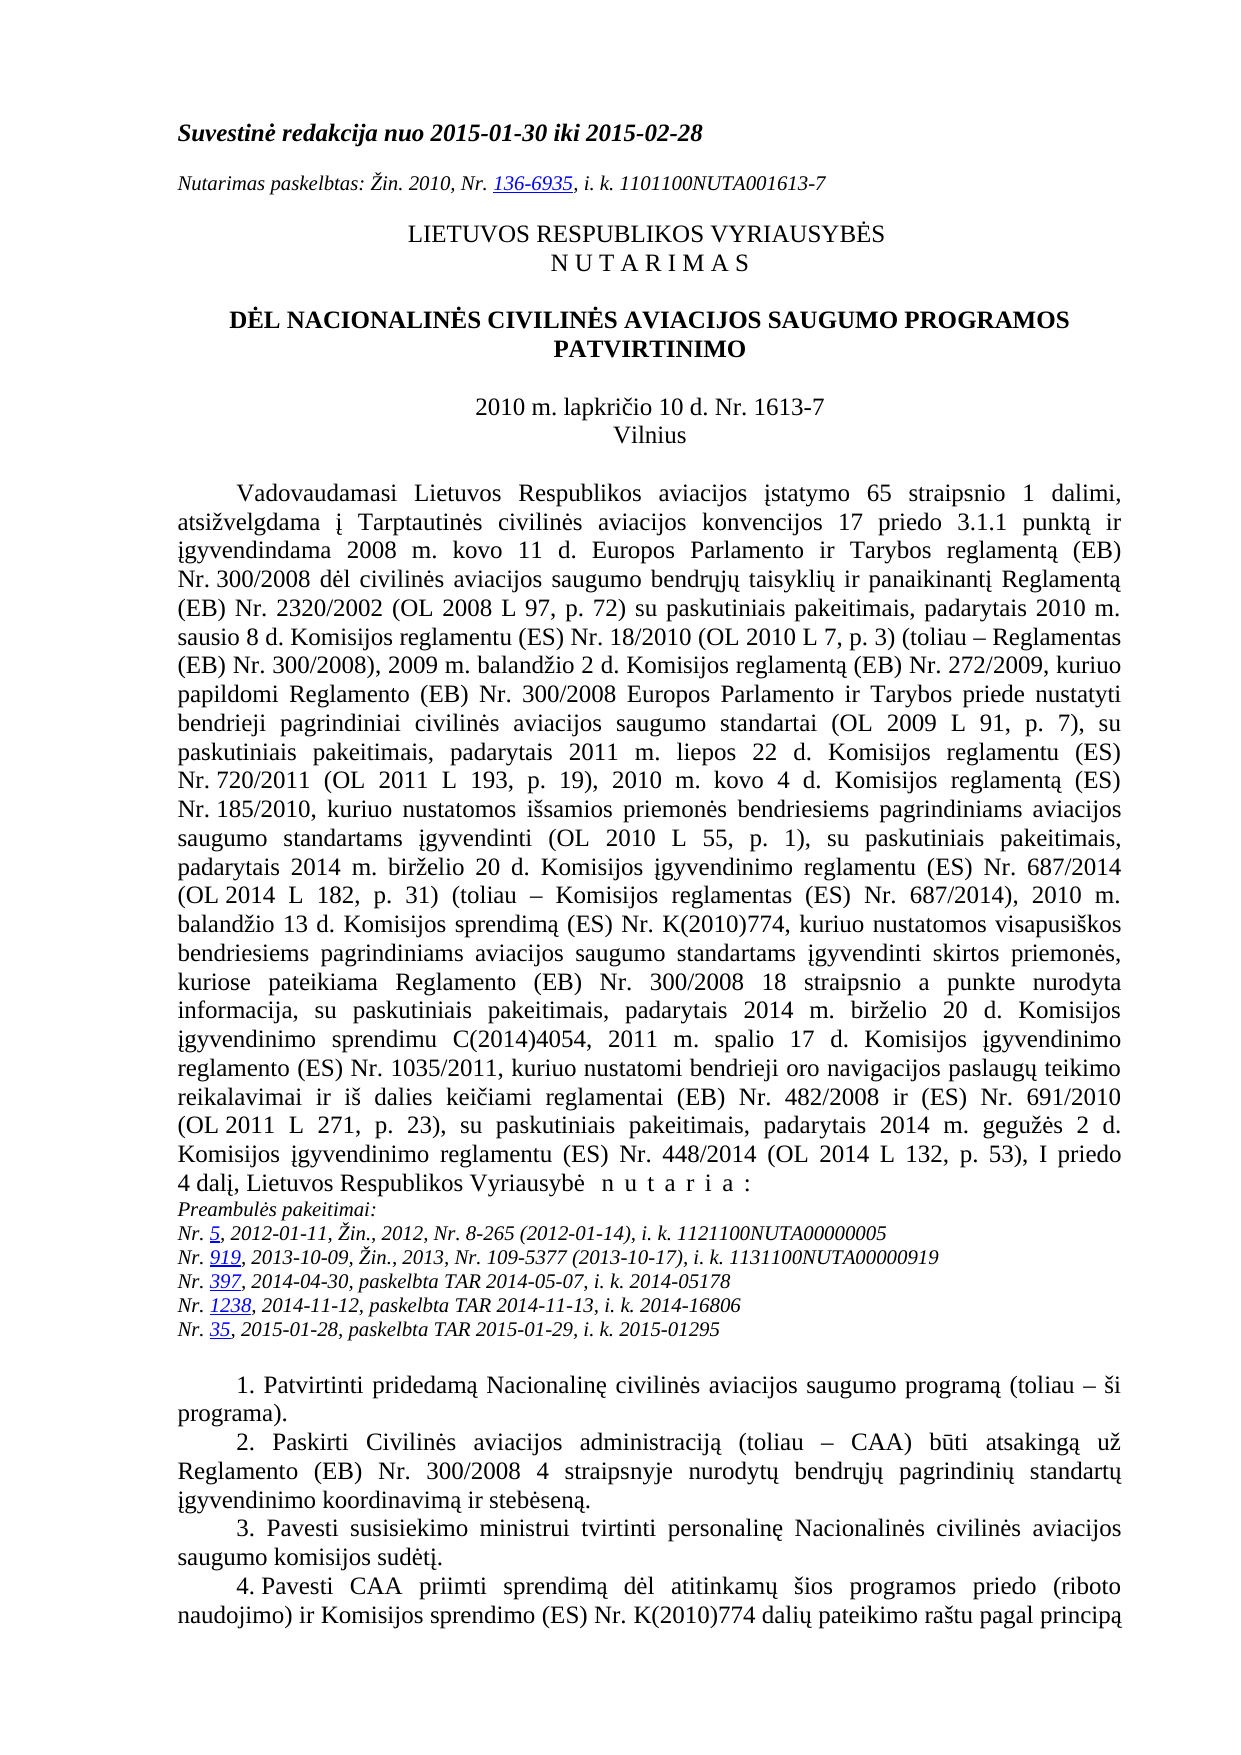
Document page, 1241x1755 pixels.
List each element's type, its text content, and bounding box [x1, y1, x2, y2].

text Nr. 919, 2013-10-09, Žin., 2013, Nr. 109-5377 (2013-10-17), i. k. 1131100NUTA00000919 [177, 1245, 1122, 1269]
text Suvestinė redakcija nuo 2015-01-30 iki 2015-02-28 [177, 118, 1122, 147]
text 1. Patvirtinti pridedamą Nacionalinę civilinės aviacijos saugumo programą (toliau – ši programa). [177, 1370, 1122, 1427]
text 2010 m. lapkričio 10 d. Nr. 1613-7 [177, 392, 1122, 420]
text Preambulės pakeitimai: [177, 1197, 1122, 1221]
text LIETUVOS RESPUBLIKOS VYRIAUSYBĖS [177, 219, 1122, 248]
text NUTARIMAS [177, 248, 1122, 277]
text Nr. 5, 2012-01-11, Žin., 2012, Nr. 8-265 (2012-01-14), i. k. 1121100NUTA00000005 [177, 1221, 1122, 1245]
text Vilnius [177, 420, 1122, 449]
text Nr. 397, 2014-04-30, paskelbta TAR 2014-05-07, i. k. 2014-05178 [177, 1269, 1122, 1293]
text Nr. 1238, 2014-11-12, paskelbta TAR 2014-11-13, i. k. 2014-16806 [177, 1293, 1122, 1317]
text DĖL NACIONALINĖS CIVILINĖS AVIACIJOS SAUGUMO PROGRAMOS PATVIRTINIMO [177, 305, 1122, 363]
text Nr. 35, 2015-01-28, paskelbta TAR 2015-01-29, i. k. 2015-01295 [177, 1317, 1122, 1341]
text Vadovaudamasi Lietuvos Respublikos aviacijos įstatymo 65 straipsnio 1 dalimi, atsižvelgdama į Tarptautinės civilinės aviacijos konvencijos 17 priedo 3.1.1 punktą ir įgyvendindama 2008 m. kovo 11 d. Europos Parlamento ir Tarybos reglamentą (EB) Nr. 300/2008 dėl civilinės aviacijos saugumo bendrųjų taisyklių ir panaikinantį Reglamentą (EB) Nr. 2320/2002 (OL 2008 L 97, p. 72) su paskutiniais pakeitimais, padarytais 2010 m. sausio 8 d. Komisijos reglamentu (ES) Nr. 18/2010 (OL 2010 L 7, p. 3) (toliau – Reglamentas (EB) Nr. 300/2008), 2009 m. balandžio 2 d. Komisijos reglamentą (EB) Nr. 272/2009, kuriuo papildomi Reglamento (EB) Nr. 300/2008 Europos Parlamento ir Tarybos priede nustatyti bendrieji pagrindiniai civilinės aviacijos saugumo standartai (OL 2009 L 91, p. 7), su paskutiniais pakeitimais, padarytais 2011 m. liepos 22 d. Komisijos reglamentu (ES) Nr. 720/2011 (OL 2011 L 193, p. 19), 2010 m. kovo 4 d. Komisijos reglamentą (ES) Nr. 185/2010, kuriuo nustatomos išsamios priemonės bendriesiems pagrindiniams aviacijos saugumo standartams įgyvendinti (OL 2010 L 55, p. 1), su paskutiniais pakeitimais, padarytais 2014 m. birželio 20 d. Komisijos įgyvendinimo reglamentu (ES) Nr. 687/2014 (OL 2014 L 182, p. 31) (toliau – Komisijos reglamentas (ES) Nr. 687/2014), 2010 m. balandžio 13 d. Komisijos sprendimą (ES) Nr. K(2010)774, kuriuo nustatomos visapusiškos bendriesiems pagrindiniams aviacijos saugumo standartams įgyvendinti skirtos priemonės, kuriose pateikiama Reglamento (EB) Nr. 300/2008 18 straipsnio a punkte nurodyta informacija, su paskutiniais pakeitimais, padarytais 2014 m. birželio 20 d. Komisijos įgyvendinimo sprendimu C(2014)4054, 2011 m. spalio 17 d. Komisijos įgyvendinimo reglamento (ES) Nr. 1035/2011, kuriuo nustatomi bendrieji oro navigacijos paslaugų teikimo reikalavimai ir iš dalies keičiami reglamentai (EB) Nr. 482/2008 ir (ES) Nr. 691/2010 (OL 2011 L 271, p. 23), su paskutiniais pakeitimais, padarytais 2014 m. gegužės 2 d. Komisijos įgyvendinimo reglamentu (ES) Nr. 448/2014 (OL 2014 L 132, p. 53), I priedo 4 dalį, Lietuvos Respublikos Vyriausybė nutaria: [177, 478, 1122, 1197]
text 2. Paskirti Civilinės aviacijos administraciją (toliau – CAA) būti atsakingą už Reglamento (EB) Nr. 300/2008 4 straipsnyje nurodytų bendrųjų pagrindinių standartų įgyvendinimo koordinavimą ir stebėseną. [177, 1427, 1122, 1513]
text 4. Pavesti CAA priimti sprendimą dėl atitinkamų šios programos priedo (riboto naudojimo) ir Komisijos sprendimo (ES) Nr. K(2010)774 dalių pateikimo raštu pagal principą [177, 1571, 1122, 1628]
text 3. Pavesti susisiekimo ministrui tvirtinti personalinę Nacionalinės civilinės aviacijos saugumo komisijos sudėtį. [177, 1513, 1122, 1571]
text Nutarimas paskelbtas: Žin. 2010, Nr. 136-6935, i. k. 1101100NUTA001613-7 [177, 171, 1122, 195]
